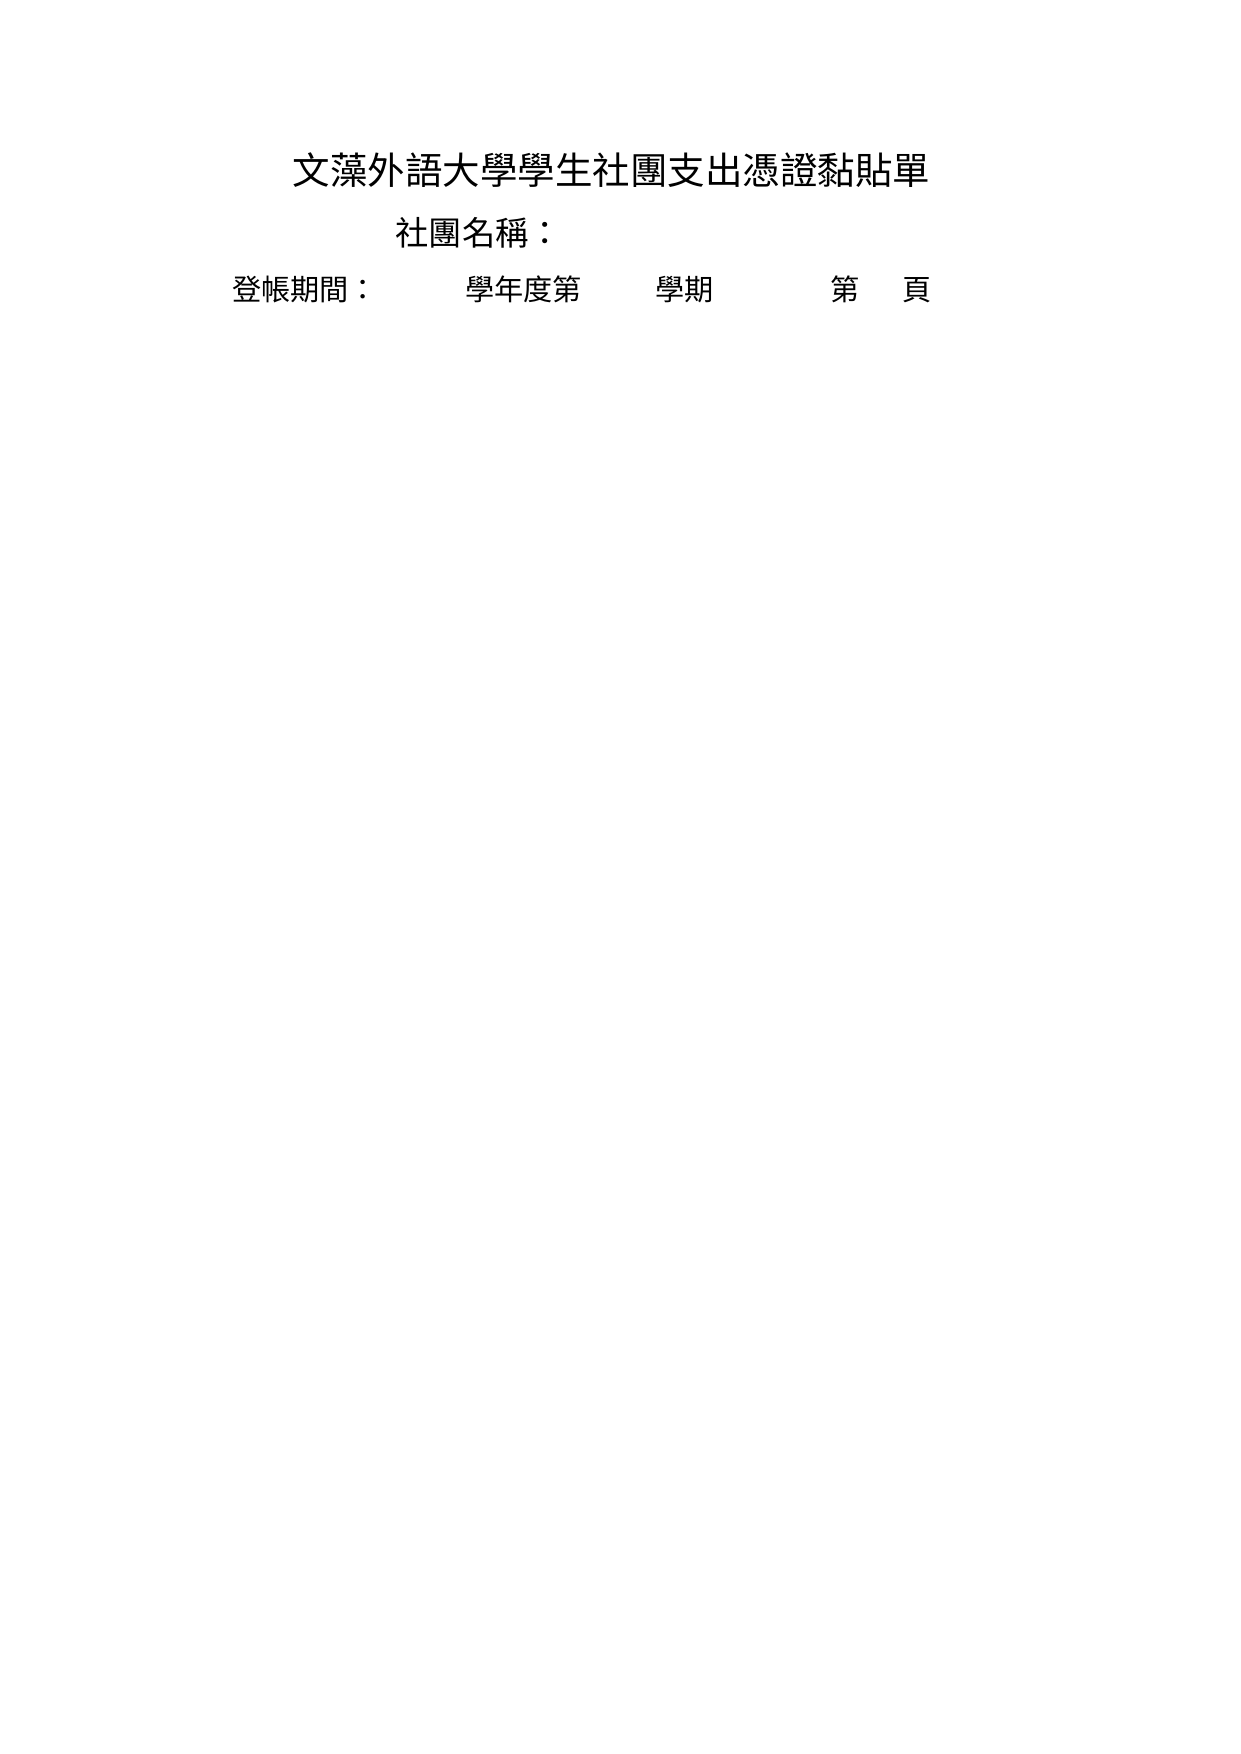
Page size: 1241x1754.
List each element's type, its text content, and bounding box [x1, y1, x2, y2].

table_header 文藻外語大學學生社團支出憑證黏貼單 [114, 139, 1108, 195]
table_cell 社團名稱： [114, 195, 1108, 254]
table_cell 登帳期間： 學年度第 學期 第 頁 [114, 255, 1108, 319]
